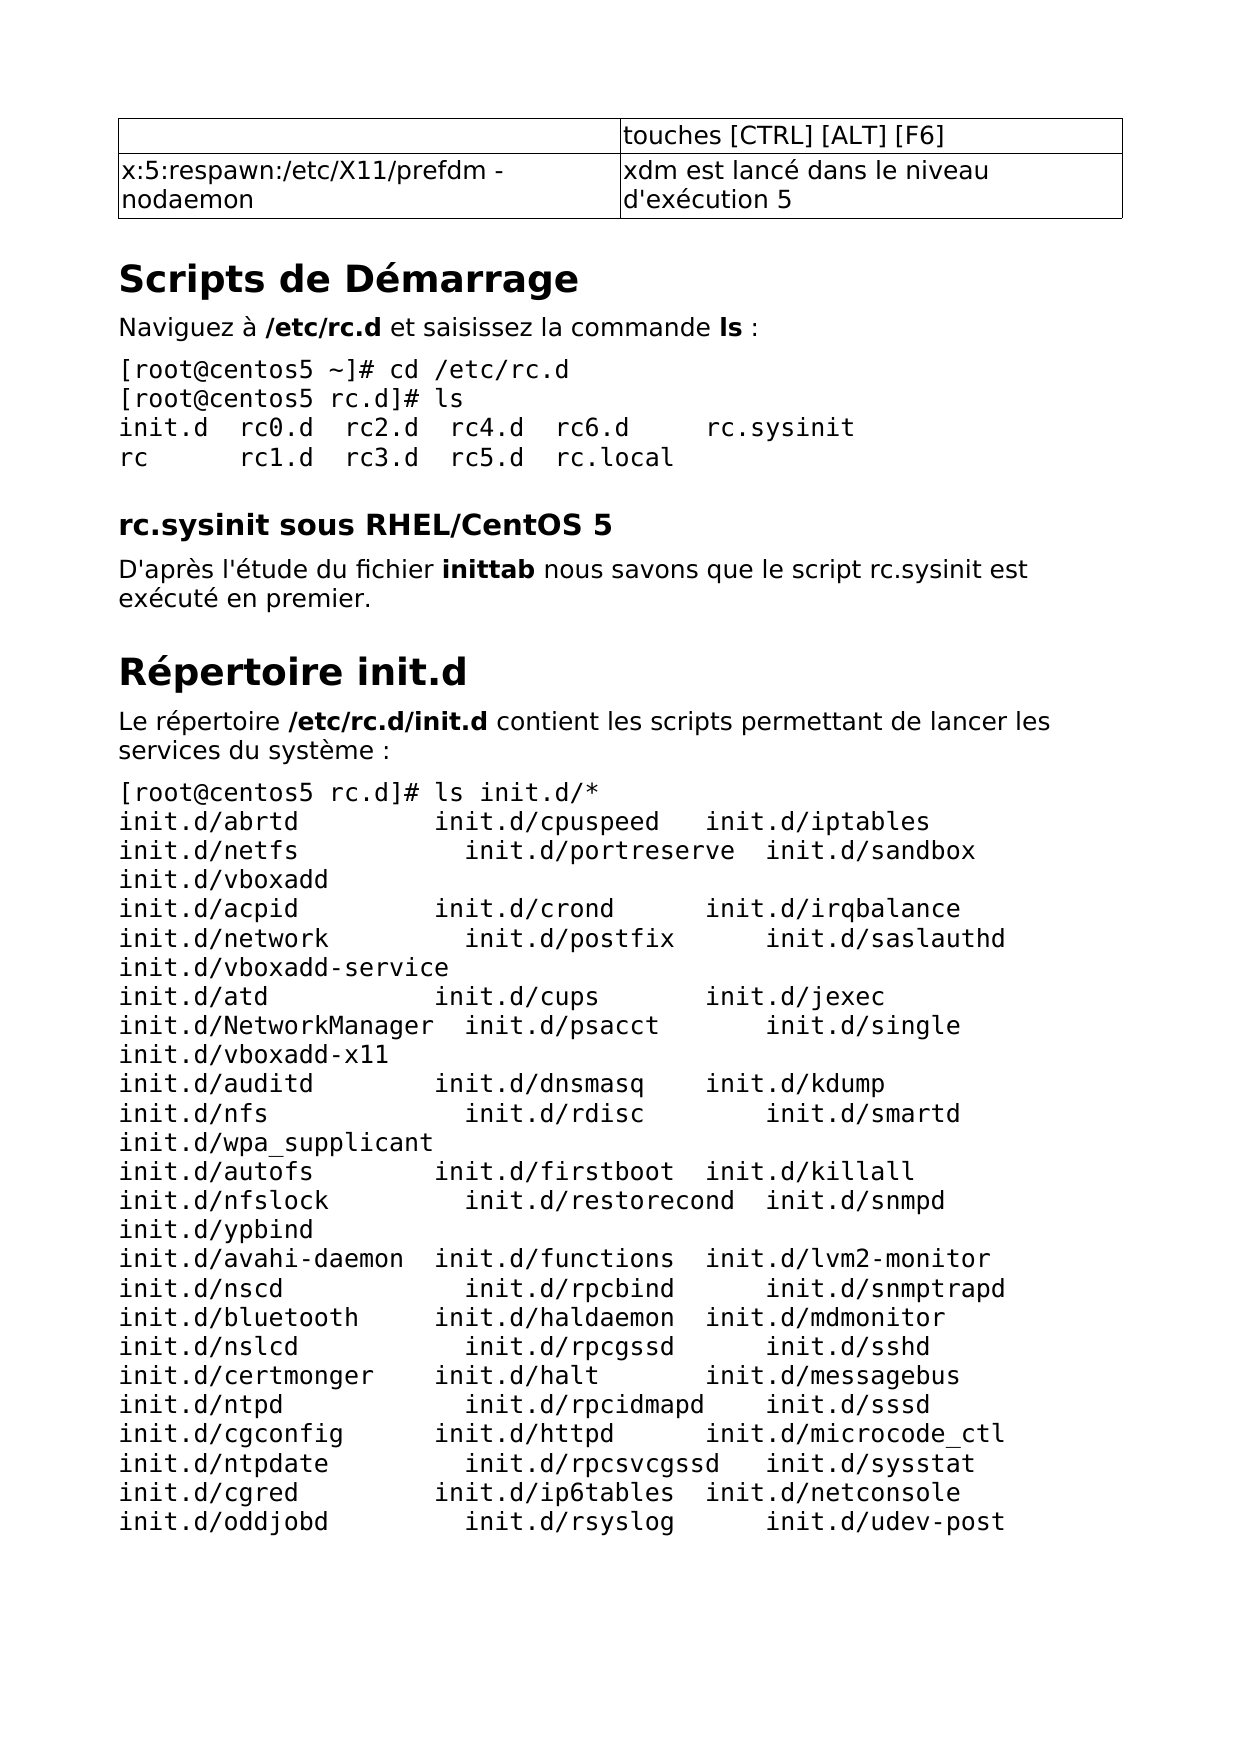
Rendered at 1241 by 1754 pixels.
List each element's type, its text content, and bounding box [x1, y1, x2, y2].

table_cell touches [CTRL] [ALT] [F6] [621, 119, 1122, 153]
table_cell x:5:respawn:/etc/X11/prefdm -nodaemon [119, 154, 620, 217]
text [root@centos5 rc.d]# ls init.d/* init.d/abrtd init.d/cpuspeed init.d/iptables init.d/netfs init.d/portreserve init.d/sandbox init.d/vboxadd init.d/acpid init.d/crond init.d/irqbalance init.d/network init.d/postfix init.d/saslauthd init.d/vboxadd-service init.d/atd init.d/cups init.d/jexec init.d/NetworkManager init.d/psacct init.d/single init.d/vboxadd-x11 init.d/auditd init.d/dnsmasq init.d/kdump init.d/nfs init.d/rdisc init.d/smartd init.d/wpa_supplicant init.d/autofs init.d/firstboot init.d/killall init.d/nfslock init.d/restorecond init.d/snmpd init.d/ypbind init.d/avahi-daemon init.d/functions init.d/lvm2-monitor init.d/nscd init.d/rpcbind init.d/snmptrapd init.d/bluetooth init.d/haldaemon init.d/mdmonitor init.d/nslcd init.d/rpcgssd init.d/sshd init.d/certmonger init.d/halt init.d/messagebus init.d/ntpd init.d/rpcidmapd init.d/sssd init.d/cgconfig init.d/httpd init.d/microcode_ctl init.d/ntpdate init.d/rpcsvcgssd init.d/sysstat init.d/cgred init.d/ip6tables init.d/netconsole init.d/oddjobd init.d/rsyslog init.d/udev-post [118, 778, 1122, 1536]
text Naviguez à /etc/rc.d et saisissez la commande ls : [118, 313, 1122, 343]
subtitle Scripts de Démarrage [118, 257, 1122, 301]
text D'après l'étude du fichier inittab nous savons que le script rc.sysinit est exécuté en premier. [118, 555, 1122, 613]
table_cell xdm est lancé dans le niveau d'exécution 5 [621, 154, 1122, 217]
subtitle Répertoire init.d [118, 651, 1122, 694]
text [root@centos5 ~]# cd /etc/rc.d [root@centos5 rc.d]# ls init.d rc0.d rc2.d rc4.d rc6.d rc.sysinit rc rc1.d rc3.d rc5.d rc.local [118, 355, 1122, 472]
table_cell [119, 119, 620, 153]
subtitle rc.sysinit sous RHEL/CentOS 5 [118, 509, 1122, 543]
text Le répertoire /etc/rc.d/init.d contient les scripts permettant de lancer les services du système : [118, 707, 1122, 765]
